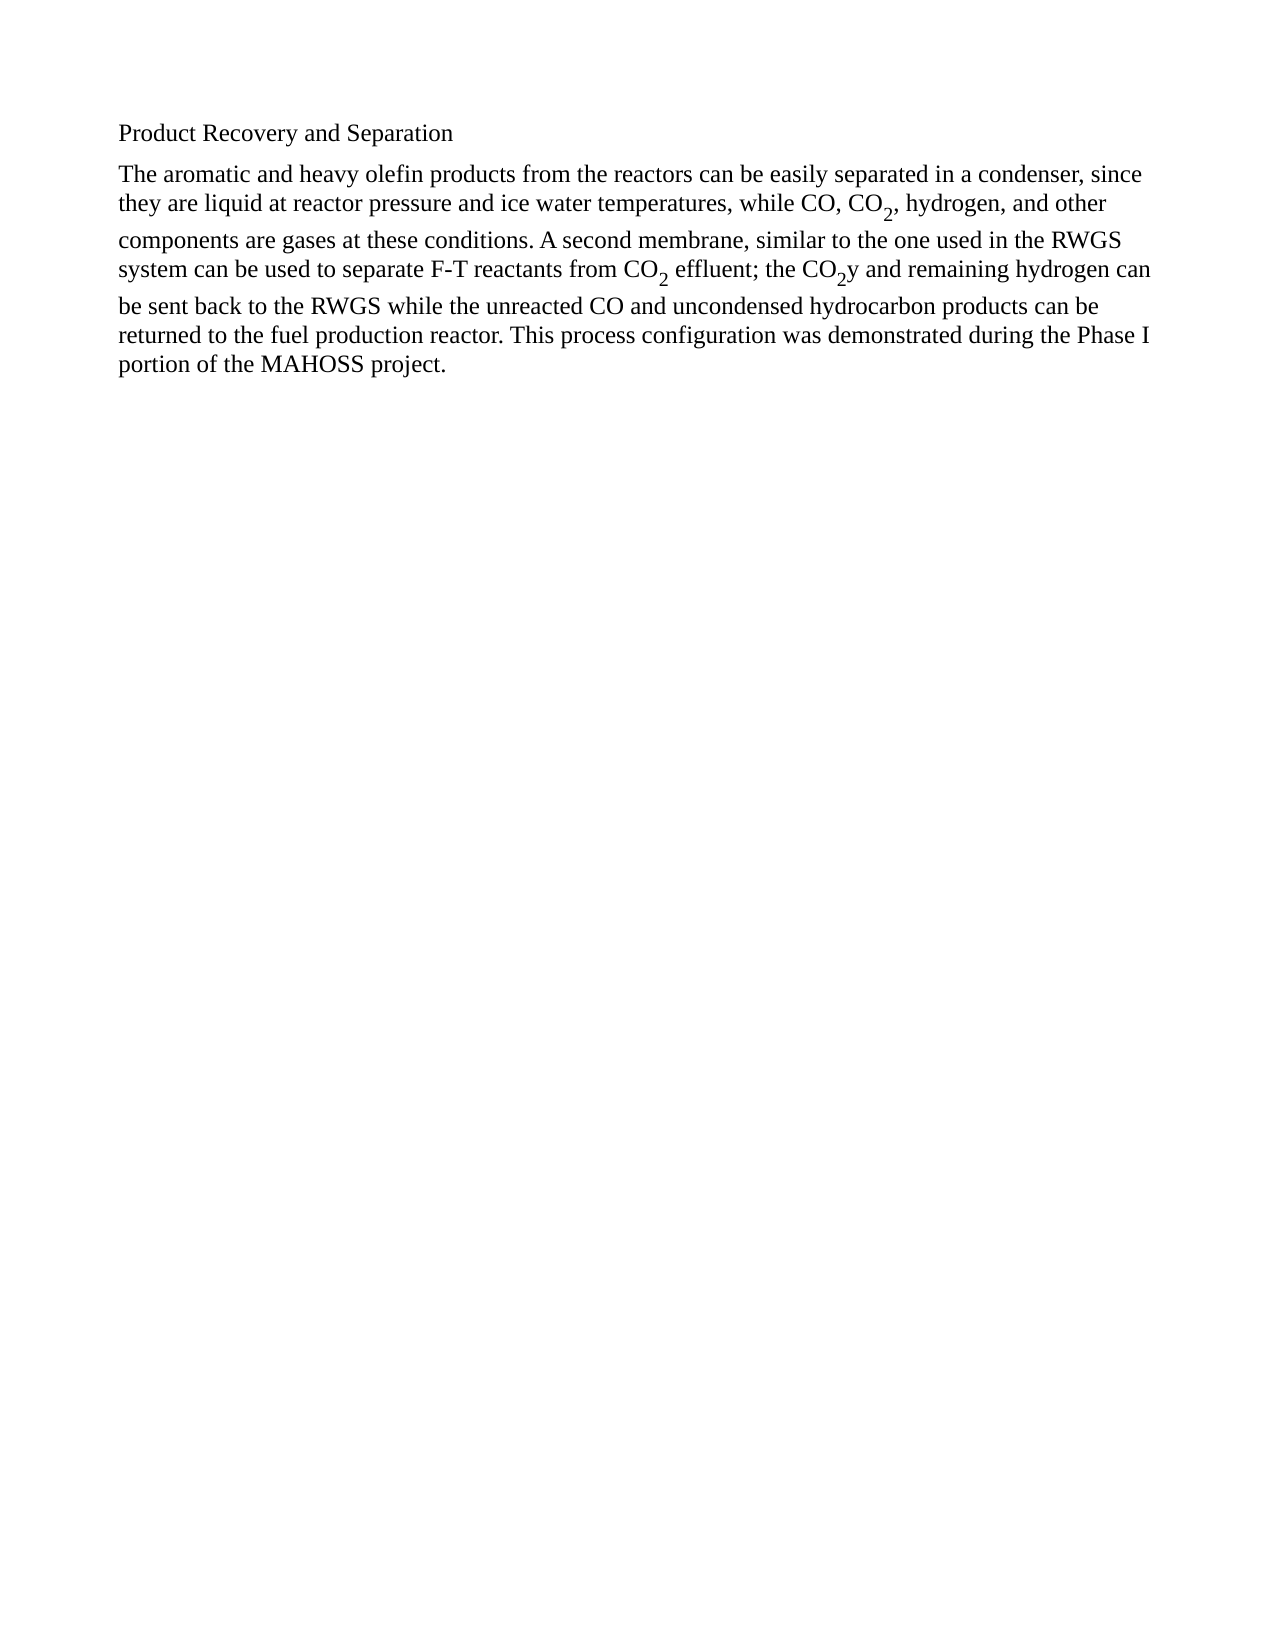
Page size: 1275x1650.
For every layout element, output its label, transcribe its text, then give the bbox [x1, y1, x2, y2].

text The aromatic and heavy olefin products from the reactors can be easily separated in a condenser, since they are liquid at reactor pressure and ice water temperatures, while CO, CO2, hydrogen, and other components are gases at these conditions. A second membrane, similar to the one used in the RWGS system can be used to separate F-T reactants from CO2 effluent; the CO2y and remaining hydrogen can be sent back to the RWGS while the unreacted CO and uncondensed hydrocarbon products can be returned to the fuel production reactor. This process configuration was demonstrated during the Phase I portion of the MAHOSS project. [118, 159, 1157, 377]
text Product Recovery and Separation [118, 118, 1157, 147]
